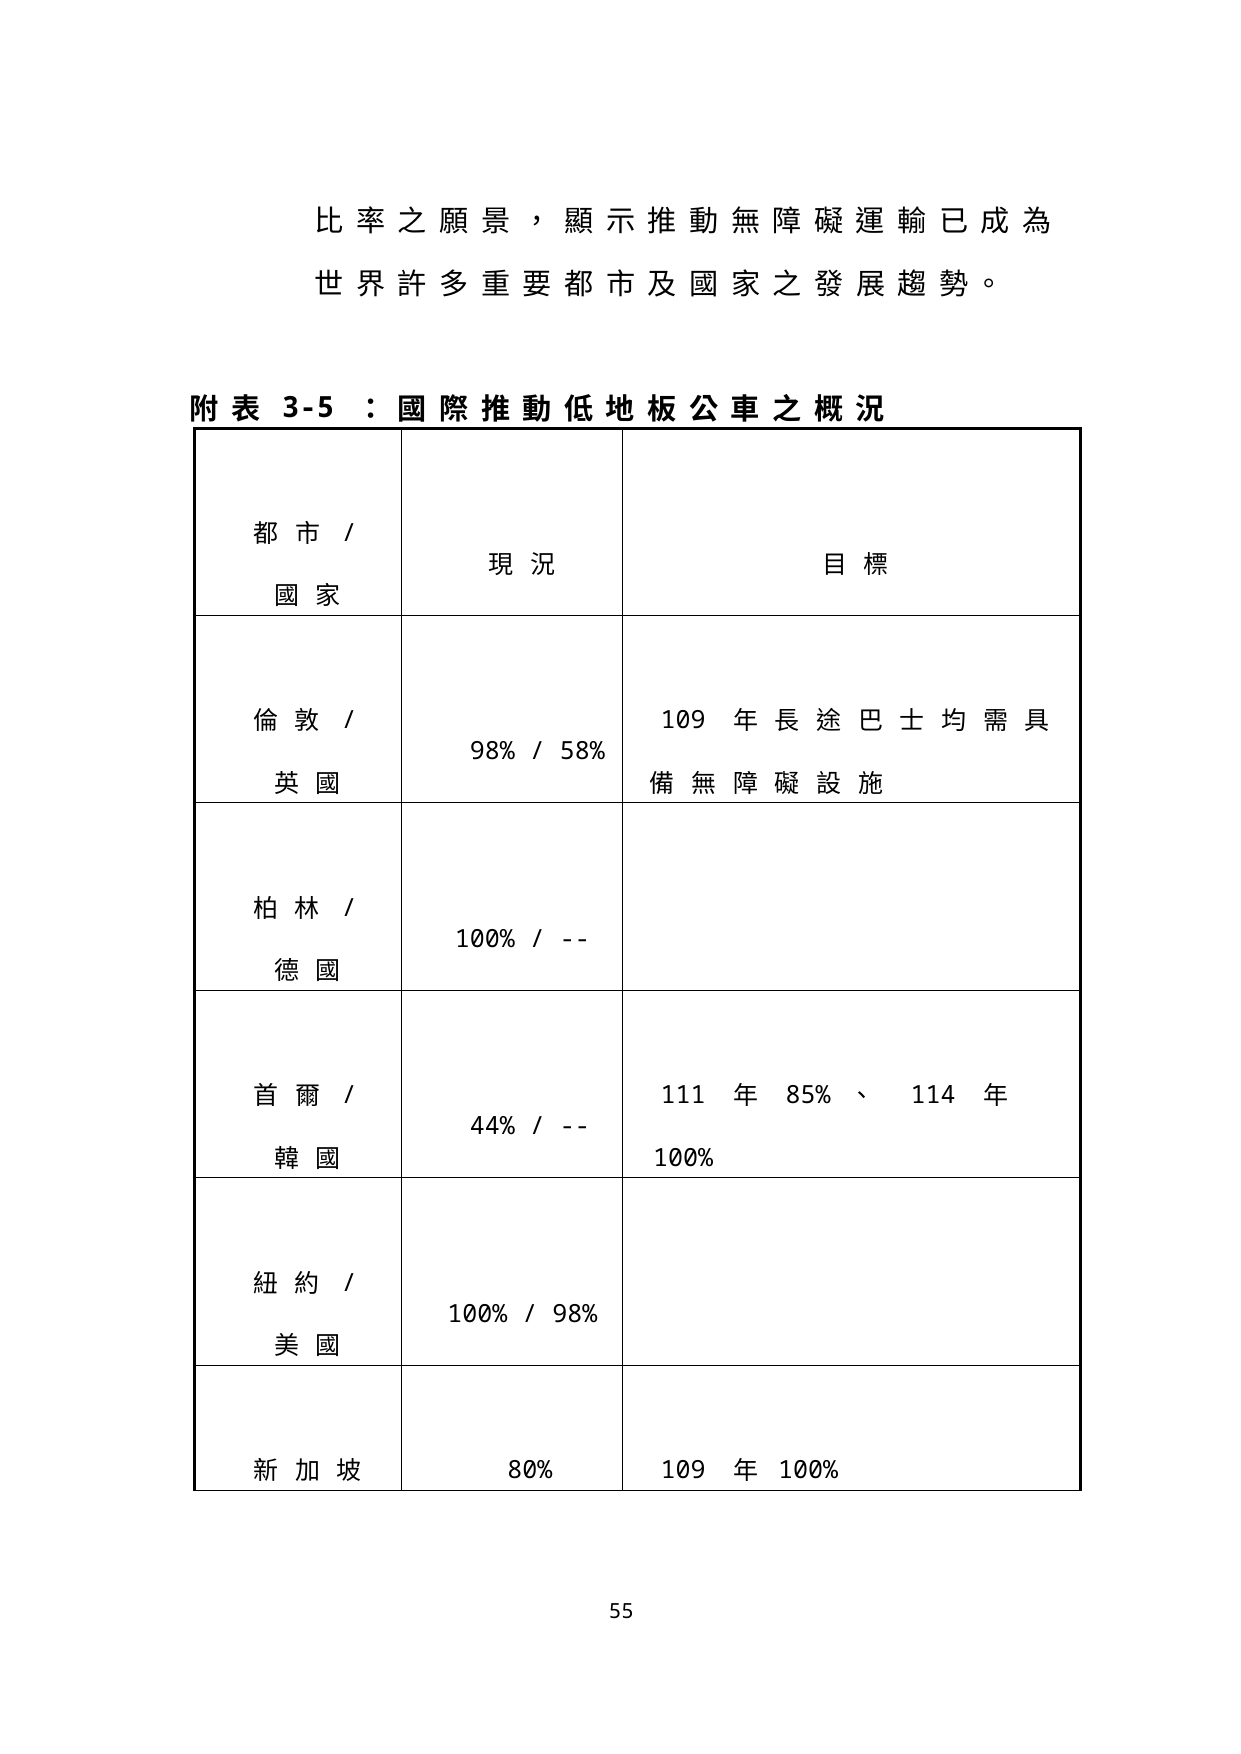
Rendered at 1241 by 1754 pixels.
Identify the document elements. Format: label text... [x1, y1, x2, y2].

table_cell 倫敦/英國 [196, 616, 401, 802]
table_cell 44% / -- [402, 991, 622, 1177]
table_cell [623, 1178, 1079, 1365]
table_cell 紐約/美國 [196, 1178, 401, 1365]
table_cell 109年長途巴士均需具備無障礙設施 [623, 616, 1079, 802]
table_header 都市/國家 [196, 430, 401, 615]
table_cell 111年85%、114年100% [623, 991, 1079, 1177]
table_cell 新加坡 [196, 1366, 401, 1490]
table_cell 柏林/德國 [196, 803, 401, 990]
table_cell 109年100% [623, 1366, 1079, 1490]
table_cell 100% / 98% [402, 1178, 622, 1365]
table_cell [623, 803, 1079, 990]
table_cell 98% / 58% [402, 616, 622, 802]
table_header 目標 [623, 430, 1079, 615]
table_cell 100% / -- [402, 803, 622, 990]
text 附表3-5：國際推動低地板公車之概況 [182, 365, 1058, 427]
table_header 現況 [402, 430, 622, 615]
table_cell 80% [402, 1366, 622, 1490]
table_cell 首爾/韓國 [196, 991, 401, 1177]
text 1.國際推動低地板公車現況：由運研所研究調查國際推動低地板(含通用設計，以下同)公車概況顯示(詳附表3-5)，倫敦、柏林及紐約等城市已近乎全數採用低地板公車，且各國亦多有設定提升低地板公車比率之願景，顯示推動無障礙運輸已成為世界許多重要都市及國家之發展趨勢。 [271, 177, 1058, 302]
